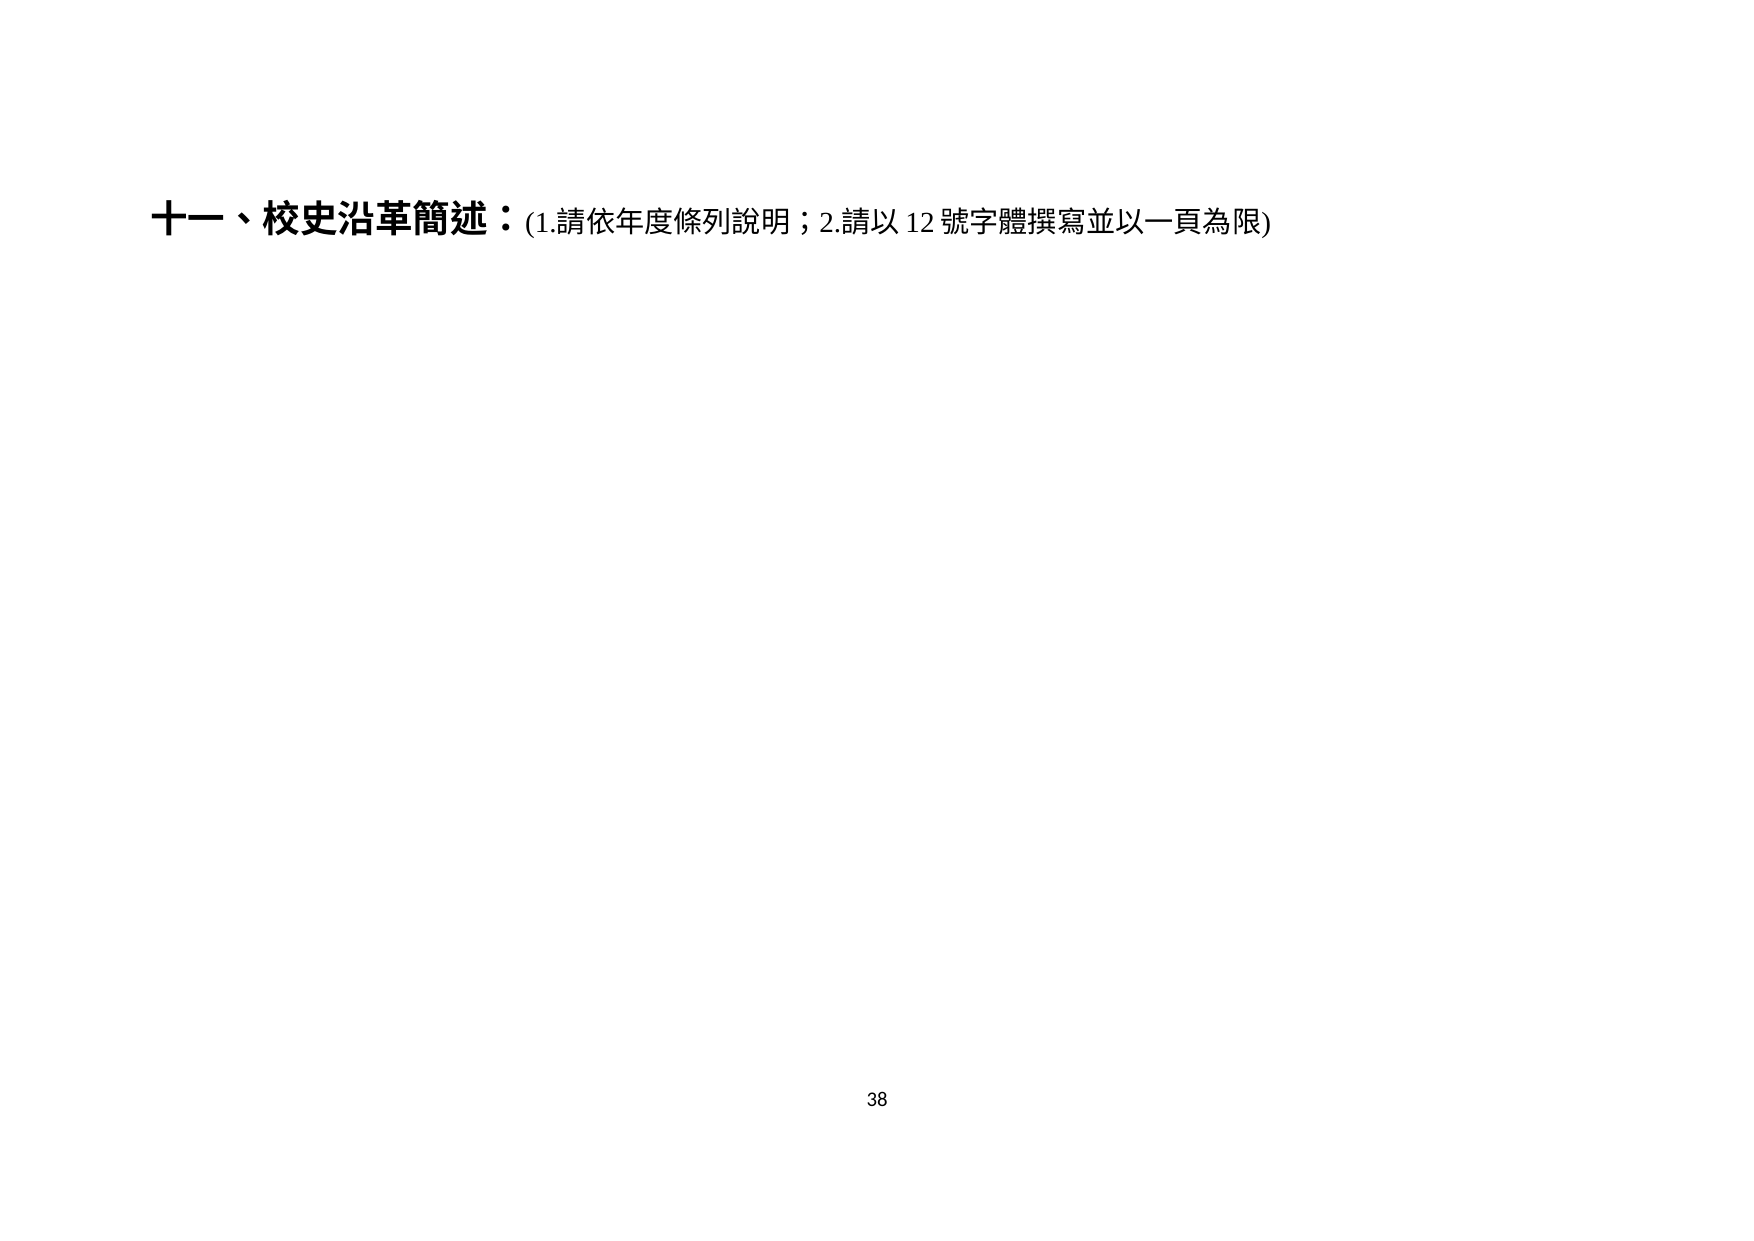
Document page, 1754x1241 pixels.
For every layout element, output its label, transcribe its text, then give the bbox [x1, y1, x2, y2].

subtitle 十一、校史沿革簡述：(1.請依年度條列說明；2.請以12號字體撰寫並以一頁為限) [150, 189, 1604, 243]
